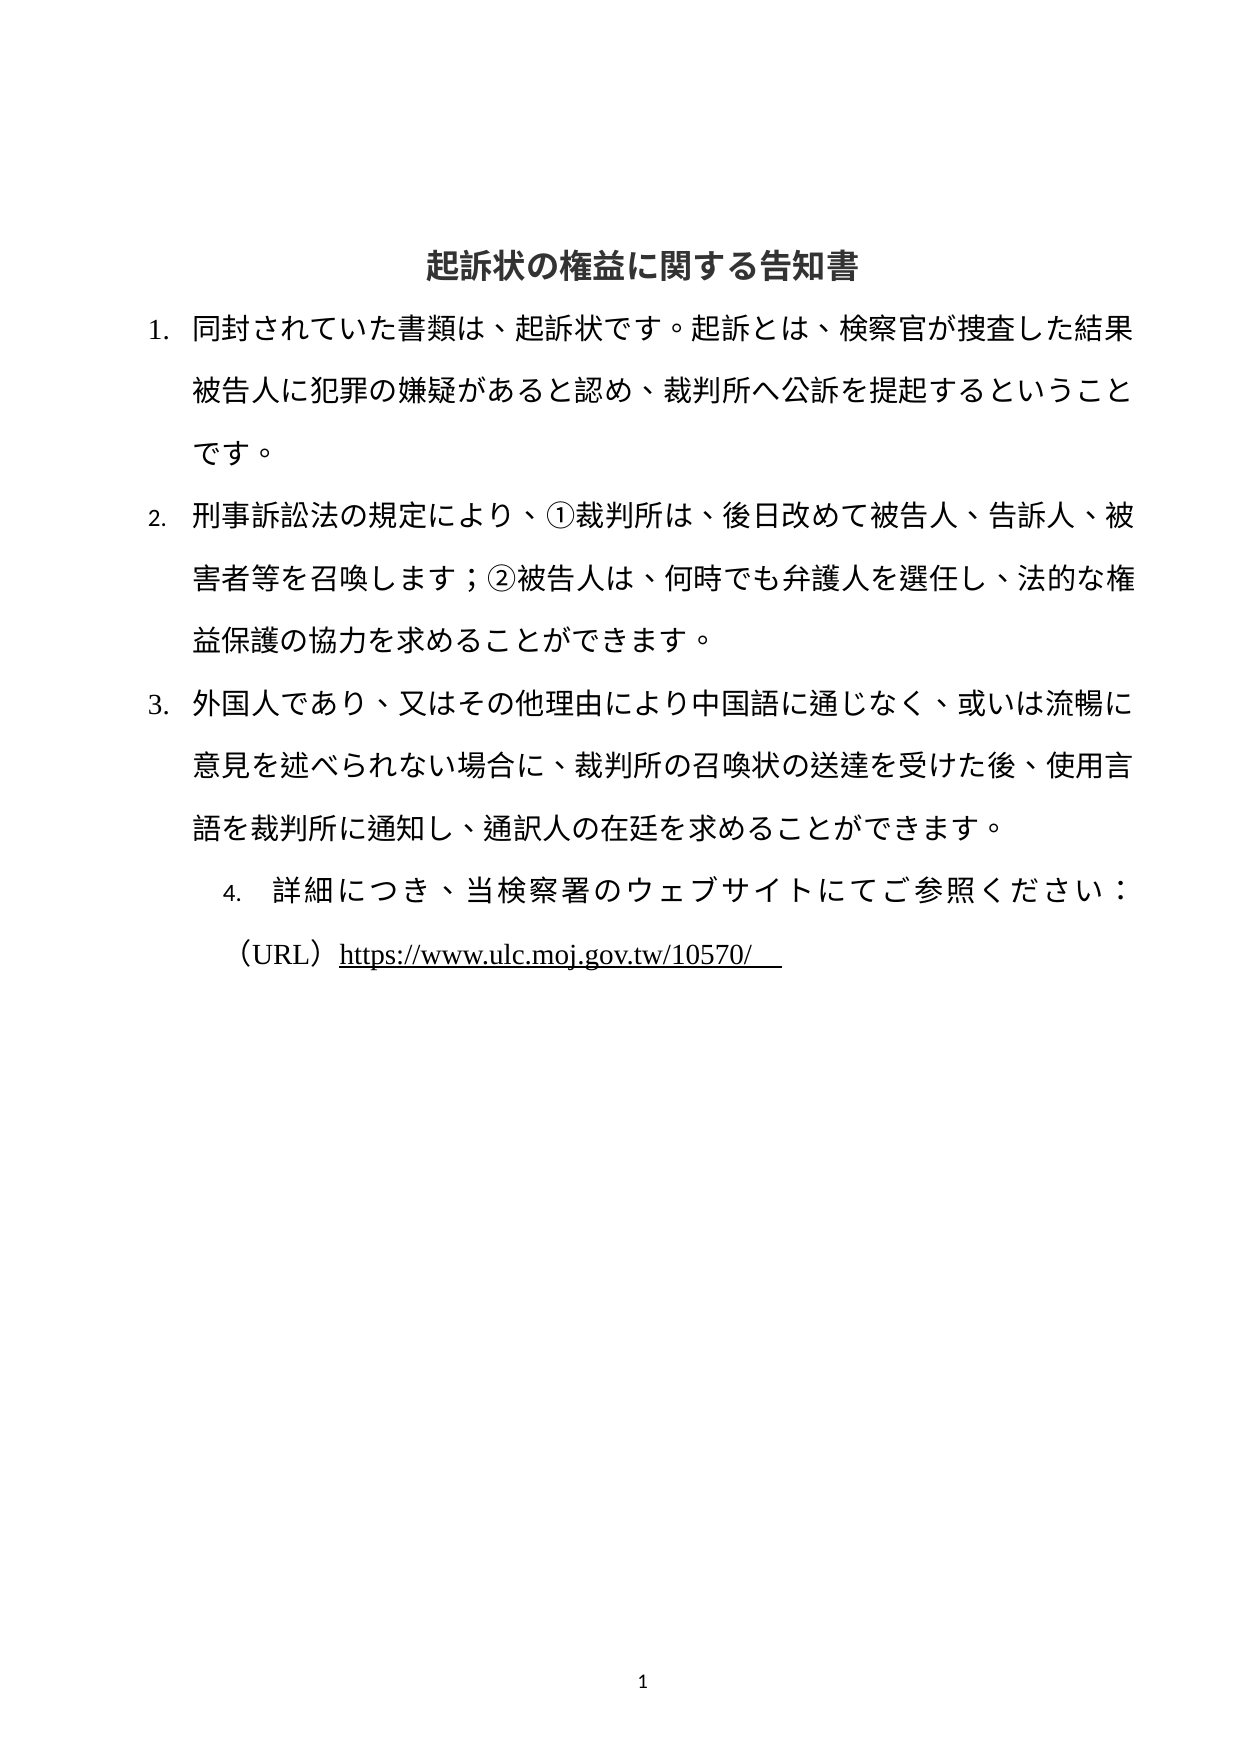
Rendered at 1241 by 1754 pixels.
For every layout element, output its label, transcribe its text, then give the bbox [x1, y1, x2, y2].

text 起訴状の権益に関する告知書 [148, 222, 1137, 285]
list 同封されていた書類は、起訴状です。起訴とは、検察官が捜査した結果、被告人に犯罪の嫌疑があると認め、裁判所へ公訴を提起するということです。 [148, 285, 1137, 472]
list 詳細につき、当検察署のウェブサイトにてご参照ください：（URL）https://www.ulc.moj.gov.tw/10570/ [223, 847, 1137, 972]
list 外国人であり、又はその他理由により中国語に通じなく、或いは流暢に意見を述べられない場合に、裁判所の召喚状の送達を受けた後、使用言語を裁判所に通知し、通訳人の在廷を求めることができます。 [148, 660, 1137, 847]
list 刑事訴訟法の規定により、①裁判所は、後日改めて被告人、告訴人、被害者等を召喚します；②被告人は、何時でも弁護人を選任し、法的な権益保護の協力を求めることができます。 [148, 472, 1137, 660]
